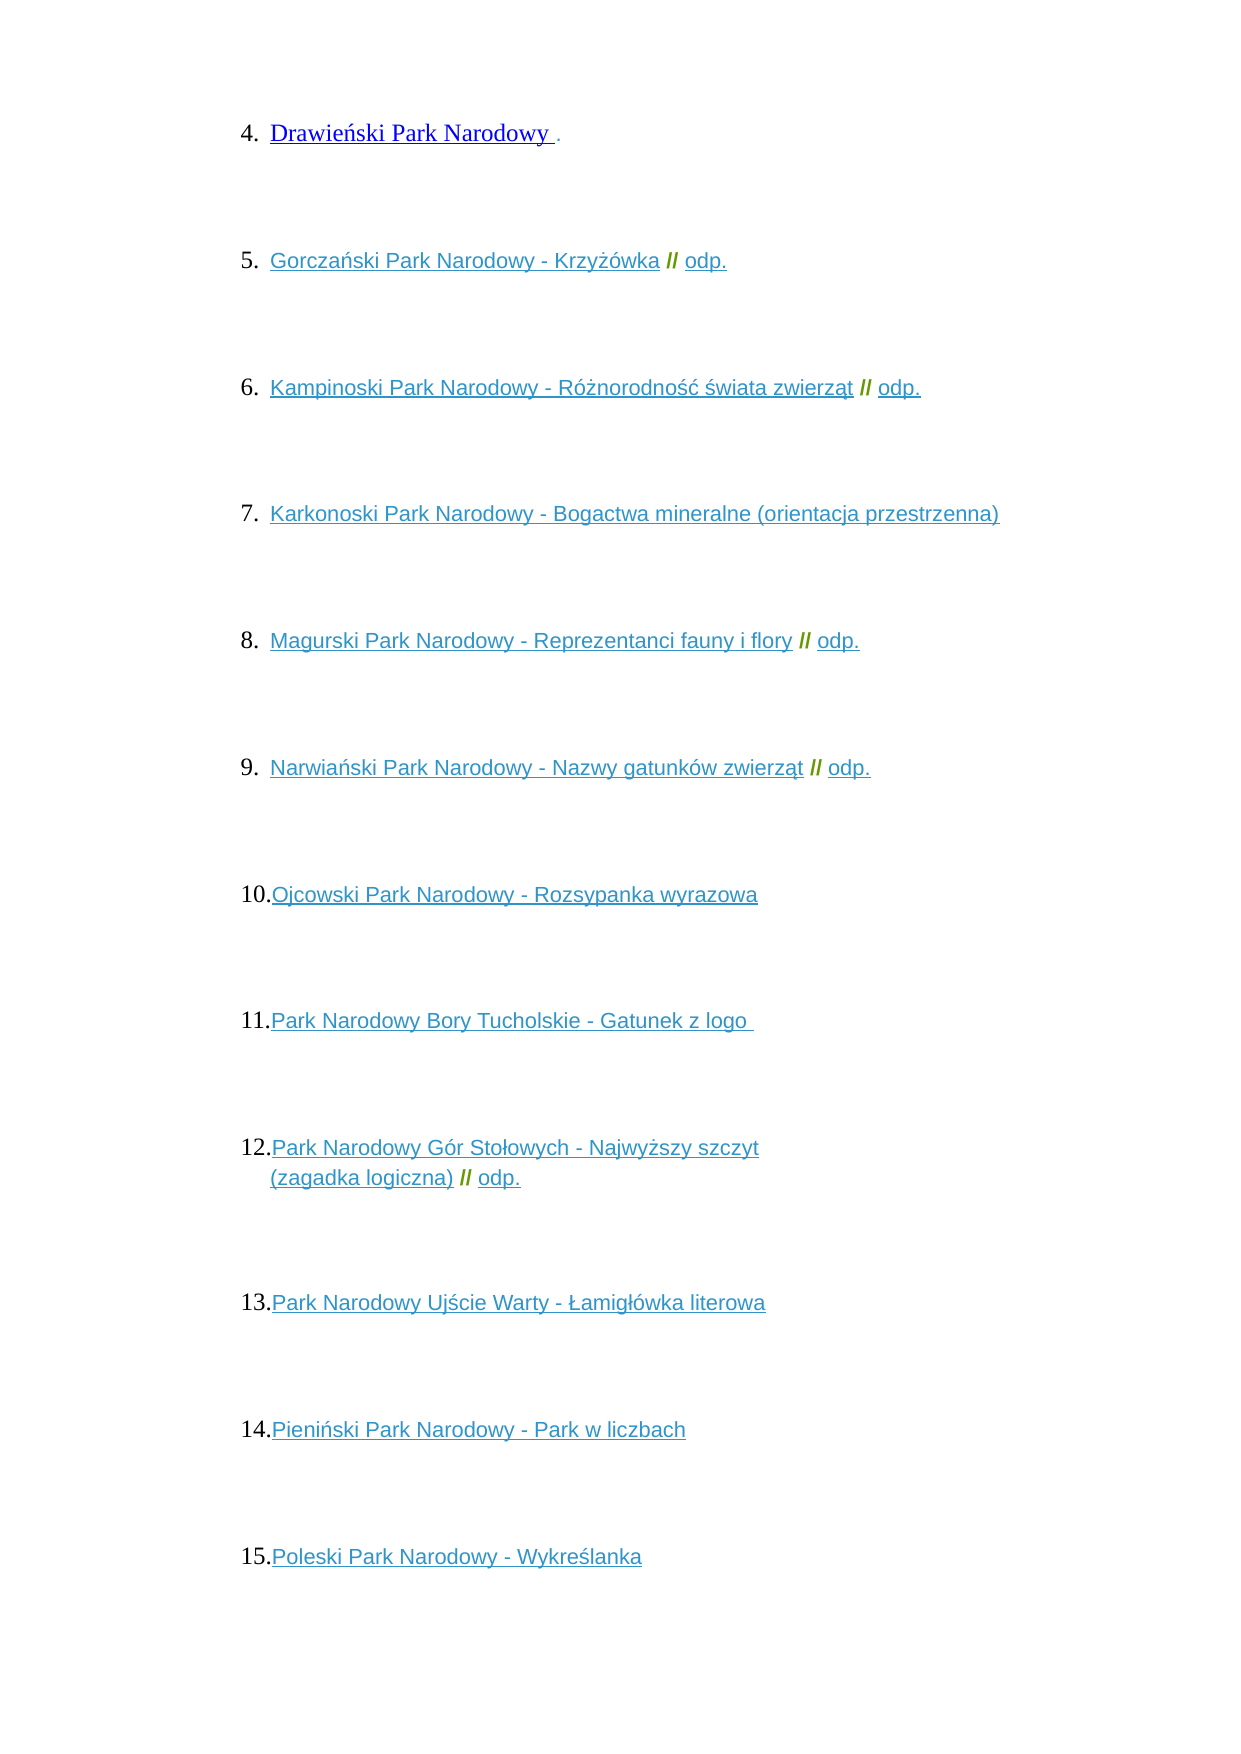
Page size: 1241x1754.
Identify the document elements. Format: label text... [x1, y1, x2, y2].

list Park Narodowy Ujście Warty - Łamigłówka literowa [240, 1287, 1044, 1316]
list Park Narodowy Gór Stołowych - Najwyższy szczyt (zagadka logiczna) // odp. [240, 1132, 1044, 1190]
list Kampinoski Park Narodowy - Różnorodność świata zwierząt // odp. [240, 372, 1044, 400]
list Karkonoski Park Narodowy - Bogactwa mineralne (orientacja przestrzenna) [240, 498, 1044, 527]
list Poleski Park Narodowy - Wykreślanka [240, 1541, 1044, 1570]
list Ojcowski Park Narodowy - Rozsypanka wyrazowa [240, 879, 1044, 907]
list Narwiański Park Narodowy - Nazwy gatunków zwierząt // odp. [240, 752, 1044, 781]
list Magurski Park Narodowy - Reprezentanci fauny i flory // odp. [240, 625, 1044, 654]
list Park Narodowy Bory Tucholskie - Gatunek z logo [240, 1006, 1044, 1034]
list Drawieński Park Narodowy . [240, 118, 1044, 147]
list Pieniński Park Narodowy - Park w liczbach [240, 1414, 1044, 1443]
list Gorczański Park Narodowy - Krzyżówka // odp. [240, 245, 1044, 274]
